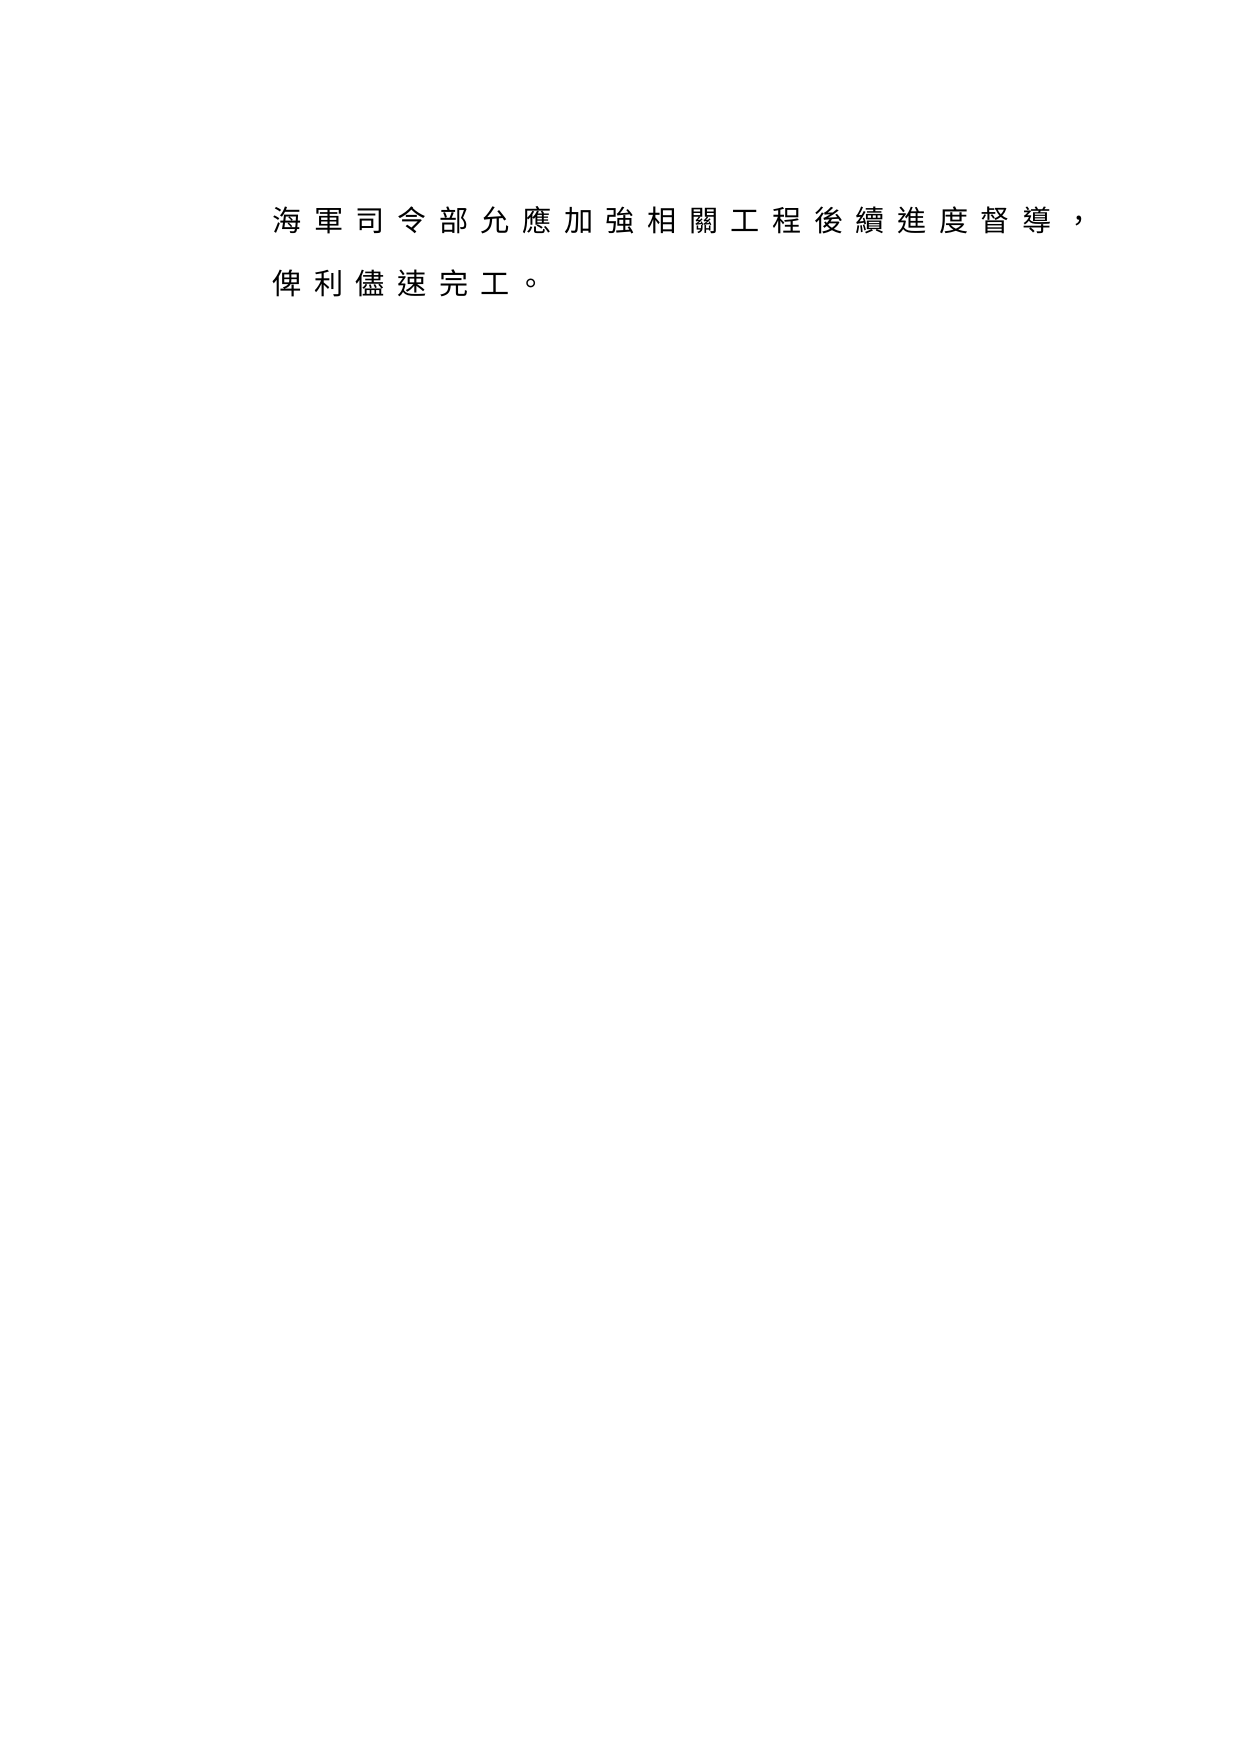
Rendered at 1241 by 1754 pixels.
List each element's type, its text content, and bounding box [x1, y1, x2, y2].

text 綜上，海軍司令部「左營二港口擴建工程」及「水上特種作戰訓場建置」均因預算不足致部分標案無法順利辦理而需修訂可行性評估報告並提高計畫經費因應，除顯計畫事前評估未臻周全有待檢討外，亦恐延宕完工期程。另「多功能特種作戰訓練場」截至110年9月底仍有裝備標及工程標尚未辦理，恐難依原規劃期程於112年度完成建置，爰海軍司令部允應加強相關工程後續進度督導，俾利儘速完工。 [242, 177, 1058, 302]
